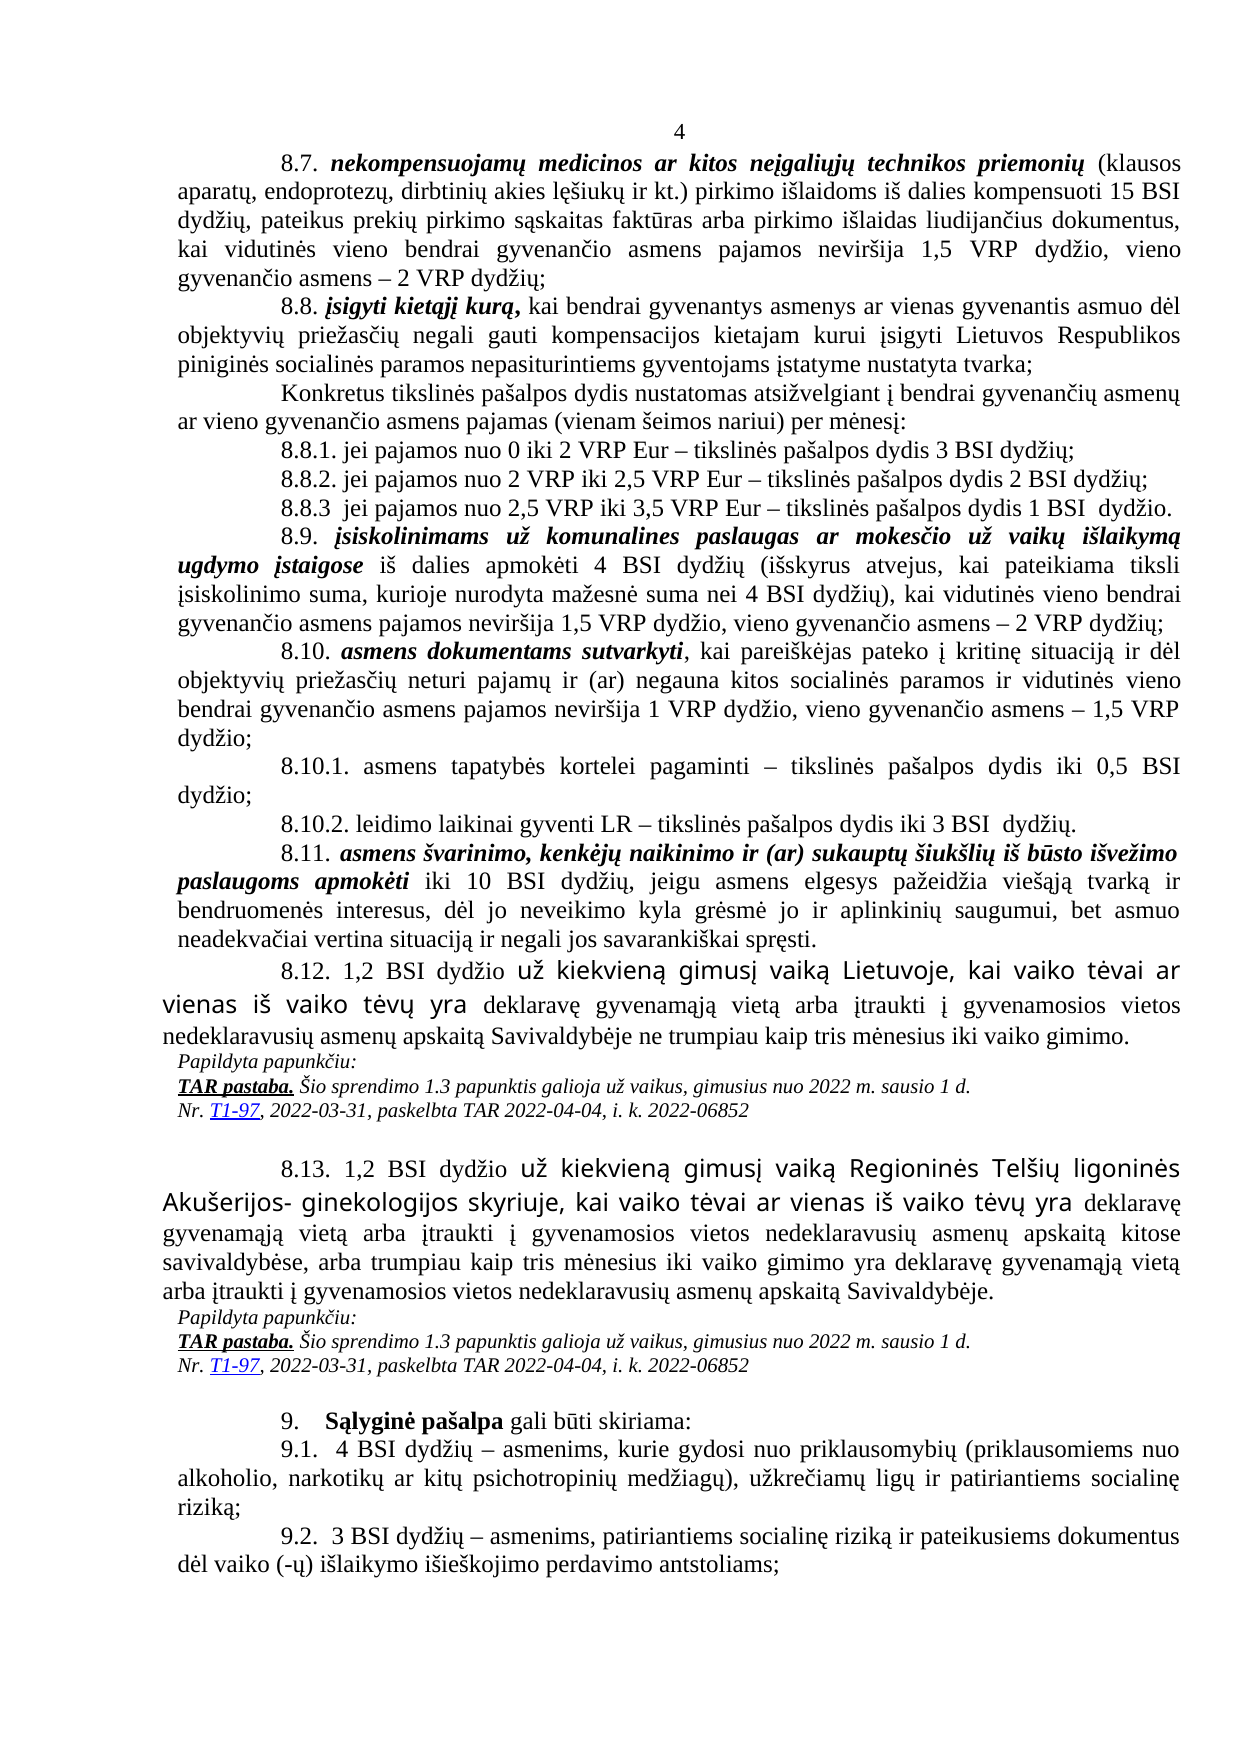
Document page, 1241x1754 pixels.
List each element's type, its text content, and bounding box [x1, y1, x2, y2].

text 8.10.2. leidimo laikinai gyventi LR – tikslinės pašalpos dydis iki 3 BSI dydžių. [177, 809, 1181, 838]
text 9. Sąlyginė pašalpa gali būti skiriama: [281, 1406, 1181, 1434]
text 8.8.3 jei pajamos nuo 2,5 VRP iki 3,5 VRP Eur – tikslinės pašalpos dydis 1 BSI dydžio. [177, 493, 1181, 521]
text 8.10. asmens dokumentams sutvarkyti, kai pareiškėjas pateko į kritinę situaciją ir dėl objektyvių priežasčių neturi pajamų ir (ar) negauna kitos socialinės paramos ir vidutinės vieno bendrai gyvenančio asmens pajamos neviršija 1 VRP dydžio, vieno gyvenančio asmens – 1,5 VRP dydžio; [177, 636, 1181, 751]
text 8.8. įsigyti kietąjį kurą, kai bendrai gyvenantys asmenys ar vienas gyvenantis asmuo dėl objektyvių priežasčių negali gauti kompensacijos kietajam kurui įsigyti Lietuvos Respublikos piniginės socialinės paramos nepasiturintiems gyventojams įstatyme nustatyta tvarka; [177, 291, 1181, 378]
text 8.12. 1,2 BSI dydžio už kiekvieną gimusį vaiką Lietuvoje, kai vaiko tėvai ar vienas iš vaiko tėvų yra deklaravę gyvenamąją vietą arba įtraukti į gyvenamosios vietos nedeklaravusių asmenų apskaitą Savivaldybėje ne trumpiau kaip tris mėnesius iki vaiko gimimo. [162, 953, 1181, 1049]
text TAR pastaba. Šio sprendimo 1.3 papunktis galioja už vaikus, gimusius nuo 2022 m. sausio 1 d. [177, 1329, 1181, 1353]
text 8.7. nekompensuojamų medicinos ar kitos neįgaliųjų technikos priemonių (klausos aparatų, endoprotezų, dirbtinių akies lęšiukų ir kt.) pirkimo išlaidoms iš dalies kompensuoti 15 BSI dydžių, pateikus prekių pirkimo sąskaitas faktūras arba pirkimo išlaidas liudijančius dokumentus, kai vidutinės vieno bendrai gyvenančio asmens pajamos neviršija 1,5 VRP dydžio, vieno gyvenančio asmens – 2 VRP dydžių; [177, 148, 1181, 291]
text TAR pastaba. Šio sprendimo 1.3 papunktis galioja už vaikus, gimusius nuo 2022 m. sausio 1 d. [177, 1073, 1181, 1098]
text Nr. T1-97, 2022-03-31, paskelbta TAR 2022-04-04, i. k. 2022-06852 [177, 1098, 1181, 1122]
text 8.8.1. jei pajamos nuo 0 iki 2 VRP Eur – tikslinės pašalpos dydis 3 BSI dydžių; [177, 435, 1181, 464]
text Konkretus tikslinės pašalpos dydis nustatomas atsižvelgiant į bendrai gyvenančių asmenų ar vieno gyvenančio asmens pajamas (vienam šeimos nariui) per mėnesį: [177, 378, 1181, 435]
text 9.2. 3 BSI dydžių – asmenims, patiriantiems socialinę riziką ir pateikusiems dokumentus dėl vaiko (-ų) išlaikymo išieškojimo perdavimo antstoliams; [177, 1521, 1181, 1578]
text 8.10.1. asmens tapatybės kortelei pagaminti – tikslinės pašalpos dydis iki 0,5 BSI dydžio; [177, 751, 1181, 809]
text 9.1. 4 BSI dydžių – asmenims, kurie gydosi nuo priklausomybių (priklausomiems nuo alkoholio, narkotikų ar kitų psichotropinių medžiagų), užkrečiamų ligų ir patiriantiems socialinę riziką; [177, 1434, 1181, 1521]
text 8.13. 1,2 BSI dydžio už kiekvieną gimusį vaiką Regioninės Telšių ligoninės Akušerijos- ginekologijos skyriuje, kai vaiko tėvai ar vienas iš vaiko tėvų yra deklaravę gyvenamąją vietą arba įtraukti į gyvenamosios vietos nedeklaravusių asmenų apskaitą kitose savivaldybėse, arba trumpiau kaip tris mėnesius iki vaiko gimimo yra deklaravę gyvenamąją vietą arba įtraukti į gyvenamosios vietos nedeklaravusių asmenų apskaitą Savivaldybėje. [162, 1150, 1181, 1305]
text Papildyta papunkčiu: [177, 1049, 1181, 1073]
text Papildyta papunkčiu: [177, 1305, 1181, 1329]
text Nr. T1-97, 2022-03-31, paskelbta TAR 2022-04-04, i. k. 2022-06852 [177, 1353, 1181, 1377]
text 8.8.2. jei pajamos nuo 2 VRP iki 2,5 VRP Eur – tikslinės pašalpos dydis 2 BSI dydžių; [177, 464, 1181, 493]
text 8.11. asmens švarinimo, kenkėjų naikinimo ir (ar) sukauptų šiukšlių iš būsto išvežimo paslaugoms apmokėti iki 10 BSI dydžių, jeigu asmens elgesys pažeidžia viešąją tvarką ir bendruomenės interesus, dėl jo neveikimo kyla grėsmė jo ir aplinkinių saugumui, bet asmuo neadekvačiai vertina situaciją ir negali jos savarankiškai spręsti. [177, 838, 1181, 953]
text 8.9. įsiskolinimams už komunalines paslaugas ar mokesčio už vaikų išlaikymą ugdymo įstaigose iš dalies apmokėti 4 BSI dydžių (išskyrus atvejus, kai pateikiama tiksli įsiskolinimo suma, kurioje nurodyta mažesnė suma nei 4 BSI dydžių), kai vidutinės vieno bendrai gyvenančio asmens pajamos neviršija 1,5 VRP dydžio, vieno gyvenančio asmens – 2 VRP dydžių; [177, 521, 1181, 636]
